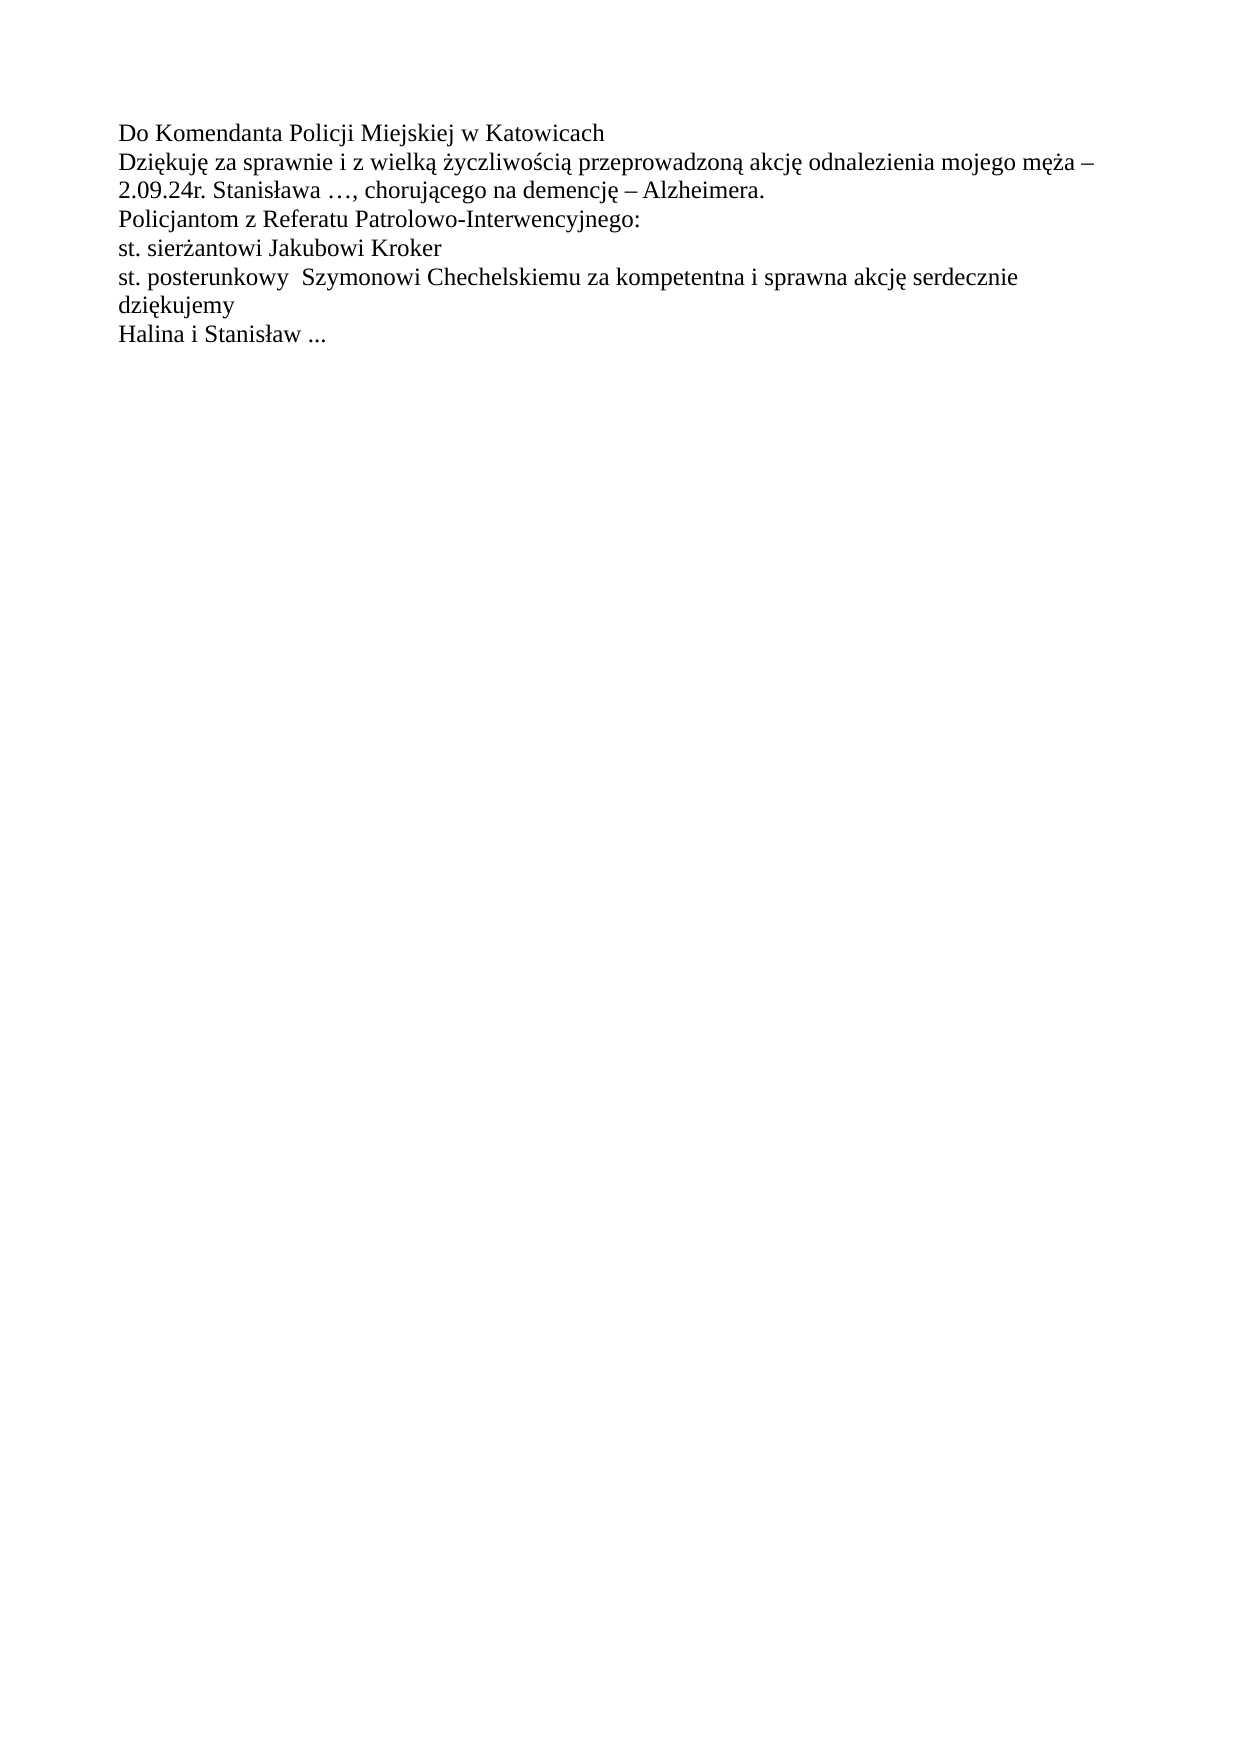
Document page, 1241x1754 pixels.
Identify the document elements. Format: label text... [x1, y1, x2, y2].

text Dziękuję za sprawnie i z wielką życzliwością przeprowadzoną akcję odnalezienia mojego męża – 2.09.24r. Stanisława …, chorującego na demencję – Alzheimera. [118, 147, 1122, 204]
text st. sierżantowi Jakubowi Kroker [118, 233, 1122, 262]
text Policjantom z Referatu Patrolowo-Interwencyjnego: [118, 204, 1122, 233]
text st. posterunkowy Szymonowi Chechelskiemu za kompetentna i sprawna akcję serdecznie dziękujemy [118, 262, 1122, 319]
text Do Komendanta Policji Miejskiej w Katowicach [118, 118, 1122, 147]
text Halina i Stanisław ... [118, 319, 1122, 348]
